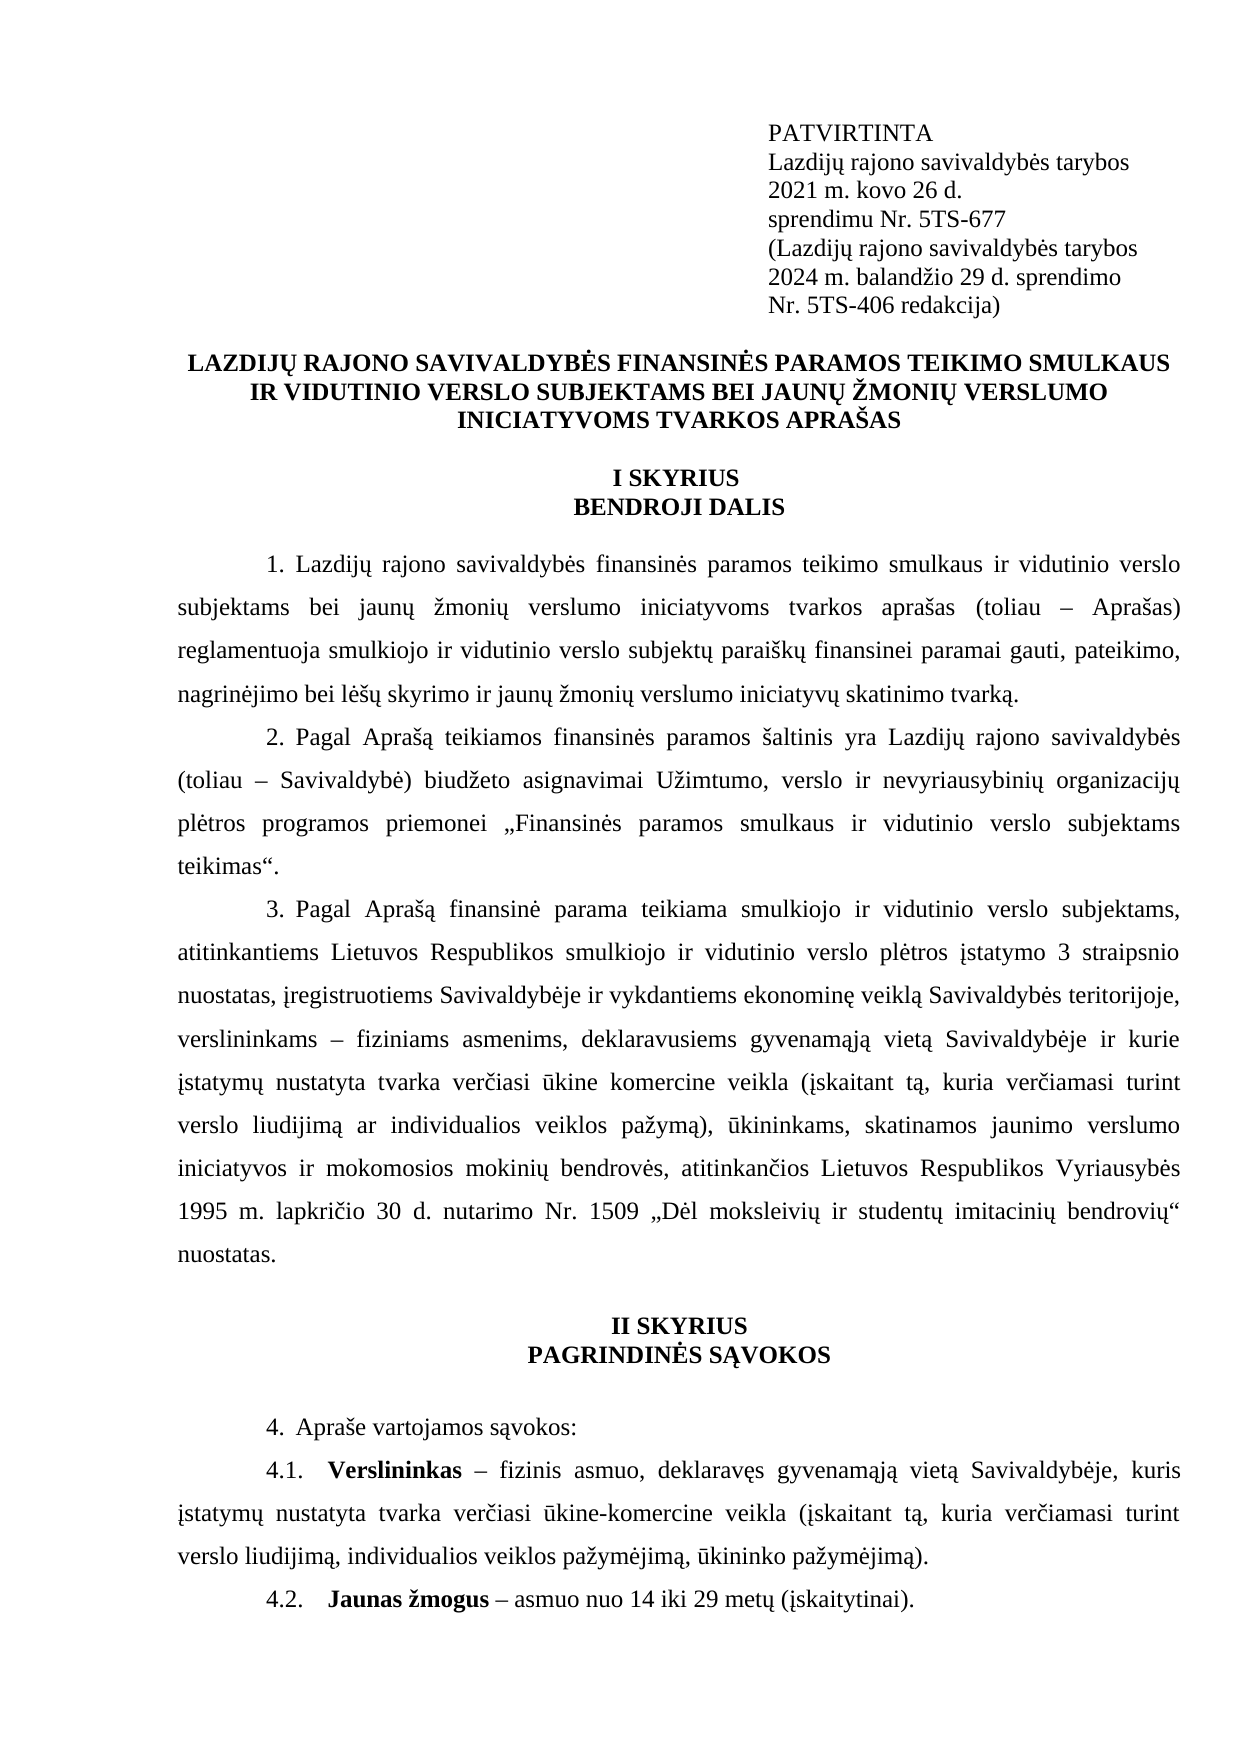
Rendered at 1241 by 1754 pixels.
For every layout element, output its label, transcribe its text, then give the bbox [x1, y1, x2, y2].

text BENDROJI DALIS [177, 492, 1181, 521]
text 3. Pagal Aprašą finansinė parama teikiama smulkiojo ir vidutinio verslo subjektams, atitinkantiems Lietuvos Respublikos smulkiojo ir vidutinio verslo plėtros įstatymo 3 straipsnio nuostatas, įregistruotiems Savivaldybėje ir vykdantiems ekonominę veiklą Savivaldybės teritorijoje, verslininkams – fiziniams asmenims, deklaravusiems gyvenamąją vietą Savivaldybėje ir kurie įstatymų nustatyta tvarka verčiasi ūkine komercine veikla (įskaitant tą, kuria verčiamasi turint verslo liudijimą ar individualios veiklos pažymą), ūkininkams, skatinamos jaunimo verslumo iniciatyvos ir mokomosios mokinių bendrovės, atitinkančios Lietuvos Respublikos Vyriausybės 1995 m. lapkričio 30 d. nutarimo Nr. 1509 „Dėl moksleivių ir studentų imitacinių bendrovių“ nuostatas. [177, 894, 1181, 1268]
text Nr. 5TS-406 redakcija) [768, 291, 1181, 319]
text Lazdijų rajono savivaldybės tarybos [768, 147, 1181, 176]
text PAGRINDINĖS SĄVOKOS [177, 1340, 1181, 1369]
text II SKYRIUS [177, 1311, 1181, 1340]
text (Lazdijų rajono savivaldybės tarybos [768, 233, 1181, 262]
text 4. Apraše vartojamos sąvokos: [177, 1412, 1181, 1441]
text I SKYRIUS [177, 463, 1181, 492]
text 2021 m. kovo 26 d. [768, 176, 1181, 204]
text sprendimu Nr. 5TS-677 [768, 204, 1181, 233]
text 2. Pagal Aprašą teikiamos finansinės paramos šaltinis yra Lazdijų rajono savivaldybės (toliau – Savivaldybė) biudžeto asignavimai Užimtumo, verslo ir nevyriausybinių organizacijų plėtros programos priemonei „Finansinės paramos smulkaus ir vidutinio verslo subjektams teikimas“. [177, 722, 1181, 880]
text 4.1. Verslininkas – fizinis asmuo, deklaravęs gyvenamąją vietą Savivaldybėje, kuris įstatymų nustatyta tvarka verčiasi ūkine-komercine veikla (įskaitant tą, kuria verčiamasi turint verslo liudijimą, individualios veiklos pažymėjimą, ūkininko pažymėjimą). [177, 1455, 1181, 1570]
text 4.2. Jaunas žmogus – asmuo nuo 14 iki 29 metų (įskaitytinai). [177, 1584, 1181, 1613]
text 2024 m. balandžio 29 d. sprendimo [768, 262, 1181, 291]
text PATVIRTINTA [768, 118, 1181, 147]
text LAZDIJŲ RAJONO SAVIVALDYBĖS FINANSINĖS PARAMOS TEIKIMO SMULKAUS IR VIDUTINIO VERSLO SUBJEKTAMS BEI JAUNŲ ŽMONIŲ VERSLUMO INICIATYVOMS TVARKOS APRAŠAS [177, 348, 1181, 434]
text 1. Lazdijų rajono savivaldybės finansinės paramos teikimo smulkaus ir vidutinio verslo subjektams bei jaunų žmonių verslumo iniciatyvoms tvarkos aprašas (toliau – Aprašas) reglamentuoja smulkiojo ir vidutinio verslo subjektų paraiškų finansinei paramai gauti, pateikimo, nagrinėjimo bei lėšų skyrimo ir jaunų žmonių verslumo iniciatyvų skatinimo tvarką. [177, 549, 1181, 707]
